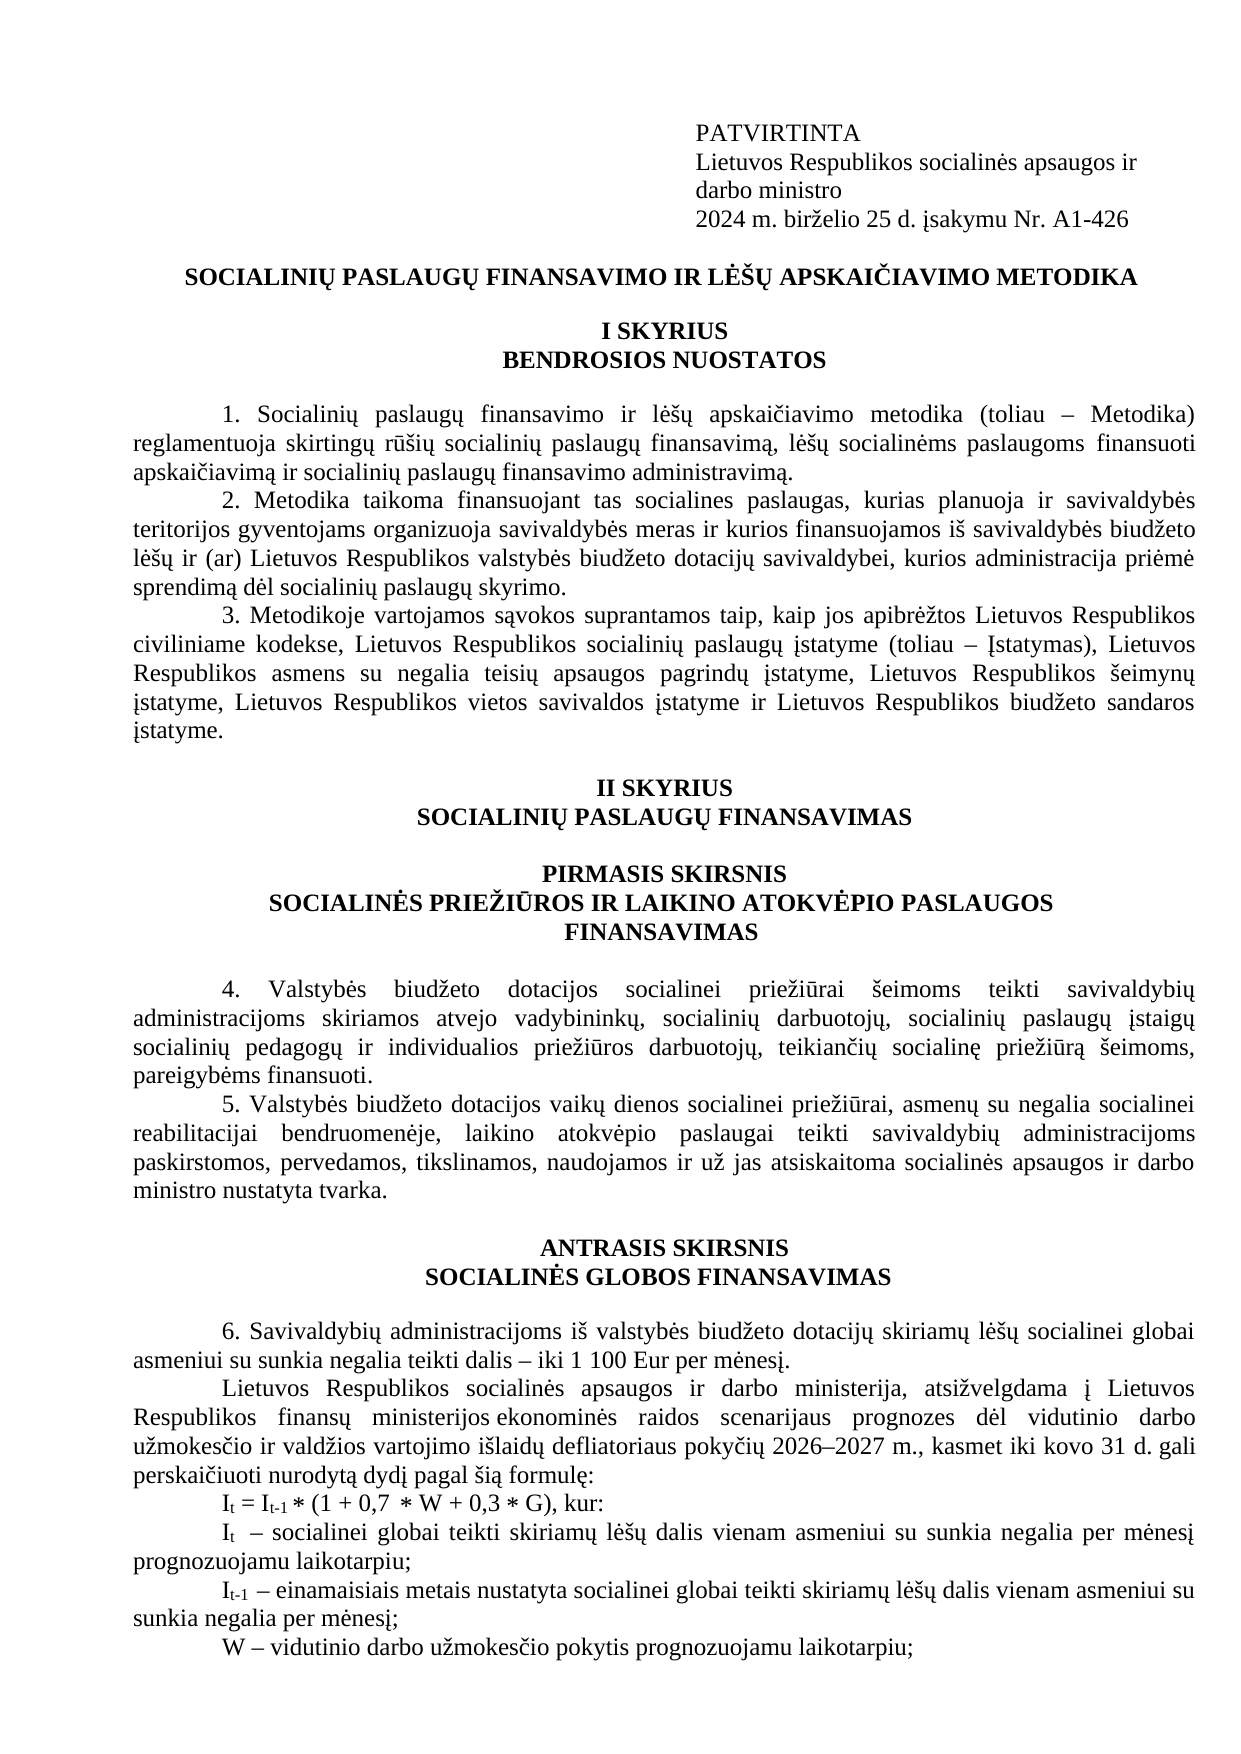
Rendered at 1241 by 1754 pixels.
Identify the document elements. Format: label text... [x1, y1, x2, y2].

text Lietuvos Respublikos socialinės apsaugos ir darbo ministerija, atsižvelgdama į Lietuvos Respublikos finansų ministerijos ekonominės raidos scenarijaus prognozes dėl vidutinio darbo užmokesčio ir valdžios vartojimo išlaidų defliatoriaus pokyčių 2026–2027 m., kasmet iki kovo 31 d. gali perskaičiuoti nurodytą dydį pagal šią formulę: [133, 1373, 1196, 1488]
text 2024 m. birželio 25 d. įsakymu Nr. A1-426 [695, 204, 1196, 233]
text SOCIALINĖS GLOBOS FINANSAVIMAS [133, 1262, 1196, 1290]
text SOCIALINIŲ PASLAUGŲ FINANSAVIMO IR LĖŠŲ APSKAIČIAVIMO METODIKA [133, 262, 1196, 291]
text Lietuvos Respublikos socialinės apsaugos ir darbo ministro [695, 147, 1196, 204]
text SOCIALINIŲ PASLAUGŲ FINANSAVIMAS [133, 802, 1196, 830]
text FINANSAVIMAS [133, 917, 1196, 945]
text 2. Metodika taikoma finansuojant tas socialines paslaugas, kurias planuoja ir savivaldybės teritorijos gyventojams organizuoja savivaldybės meras ir kurios finansuojamos iš savivaldybės biudžeto lėšų ir (ar) Lietuvos Respublikos valstybės biudžeto dotacijų savivaldybei, kurios administracija priėmė sprendimą dėl socialinių paslaugų skyrimo. [133, 485, 1196, 600]
text PATVIRTINTA [695, 118, 1196, 147]
text I SKYRIUS [133, 316, 1196, 345]
text ANTRASIS SKIRSNIS [133, 1233, 1196, 1262]
text 1. Socialinių paslaugų finansavimo ir lėšų apskaičiavimo metodika (toliau – Metodika) reglamentuoja skirtingų rūšių socialinių paslaugų finansavimą, lėšų socialinėms paslaugoms finansuoti apskaičiavimą ir socialinių paslaugų finansavimo administravimą. [133, 399, 1196, 485]
text It – socialinei globai teikti skiriamų lėšų dalis vienam asmeniui su sunkia negalia per mėnesį prognozuojamu laikotarpiu; [133, 1517, 1196, 1575]
text 3. Metodikoje vartojamos sąvokos suprantamos taip, kaip jos apibrėžtos Lietuvos Respublikos civiliniame kodekse, Lietuvos Respublikos socialinių paslaugų įstatyme (toliau – Įstatymas), Lietuvos Respublikos asmens su negalia teisių apsaugos pagrindų įstatyme, Lietuvos Respublikos šeimynų įstatyme, Lietuvos Respublikos vietos savivaldos įstatyme ir Lietuvos Respublikos biudžeto sandaros įstatyme. [133, 600, 1196, 744]
text II SKYRIUS [133, 773, 1196, 802]
text It = It-1 ⁎ (1 + 0,7 ⁎ W + 0,3 ⁎ G), kur: [133, 1488, 1196, 1517]
text PIRMASIS SKIRSNIS [133, 859, 1196, 888]
text 6. Savivaldybių administracijoms iš valstybės biudžeto dotacijų skiriamų lėšų socialinei globai asmeniui su sunkia negalia teikti dalis – iki 1 100 Eur per mėnesį. [133, 1316, 1196, 1373]
text It-1 – einamaisiais metais nustatyta socialinei globai teikti skiriamų lėšų dalis vienam asmeniui su sunkia negalia per mėnesį; [133, 1575, 1196, 1632]
text 5. Valstybės biudžeto dotacijos vaikų dienos socialinei priežiūrai, asmenų su negalia socialinei reabilitacijai bendruomenėje, laikino atokvėpio paslaugai teikti savivaldybių administracijoms paskirstomos, pervedamos, tikslinamos, naudojamos ir už jas atsiskaitoma socialinės apsaugos ir darbo ministro nustatyta tvarka. [133, 1089, 1196, 1204]
text W – vidutinio darbo užmokesčio pokytis prognozuojamu laikotarpiu; [133, 1632, 1196, 1661]
text 4. Valstybės biudžeto dotacijos socialinei priežiūrai šeimoms teikti savivaldybių administracijoms skiriamos atvejo vadybininkų, socialinių darbuotojų, socialinių paslaugų įstaigų socialinių pedagogų ir individualios priežiūros darbuotojų, teikiančių socialinę priežiūrą šeimoms, pareigybėms finansuoti. [133, 974, 1196, 1089]
text SOCIALINĖS PRIEŽIŪROS IR LAIKINO ATOKVĖPIO PASLAUGOS [133, 888, 1196, 917]
text BENDROSIOS NUOSTATOS [133, 345, 1196, 374]
